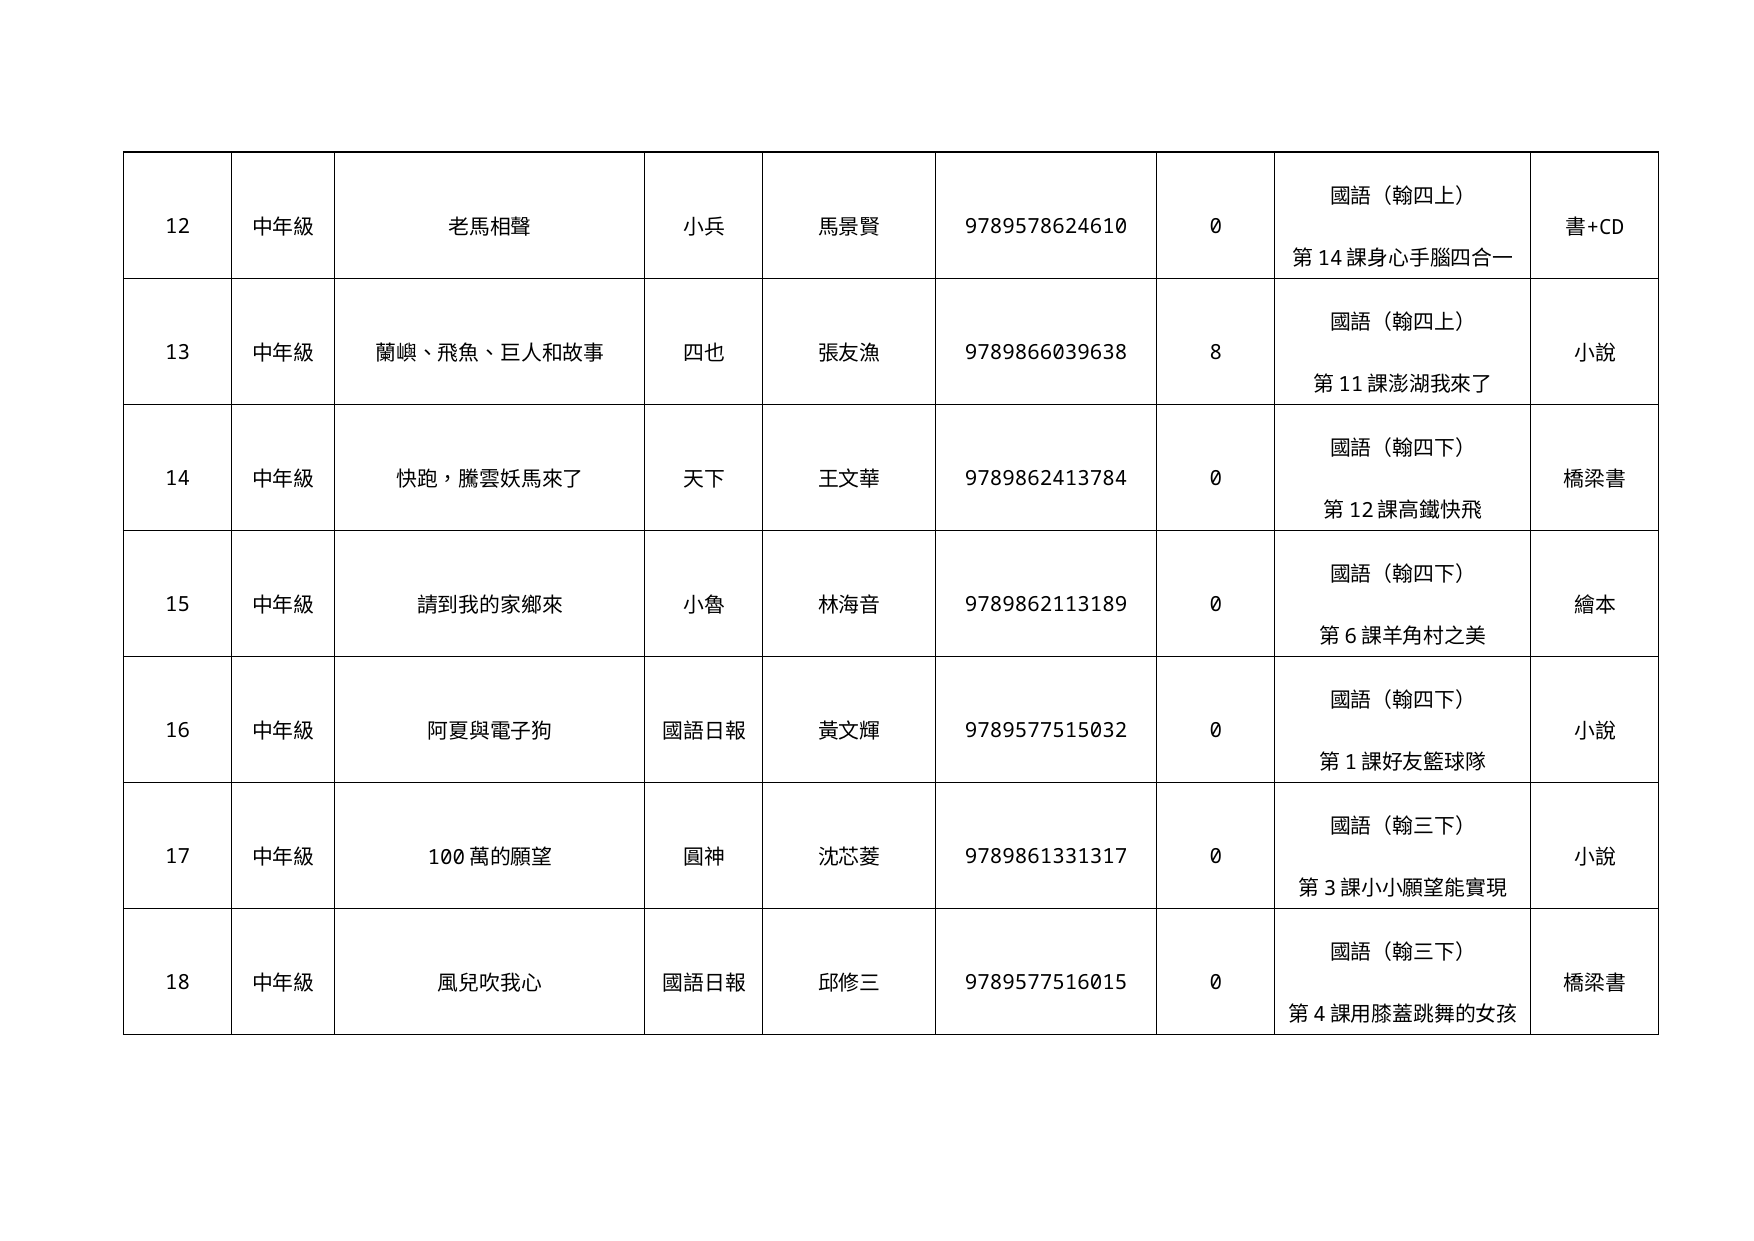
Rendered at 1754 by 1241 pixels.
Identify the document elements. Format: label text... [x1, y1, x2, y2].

table_cell 橋梁書 [1531, 909, 1658, 1034]
table_cell 天下 [645, 405, 762, 529]
table_cell 請到我的家鄉來 [335, 531, 644, 656]
table_cell 書+CD [1531, 153, 1658, 277]
table_cell 小說 [1531, 783, 1658, 908]
table_cell 國語日報 [645, 657, 762, 782]
table_cell 沈芯菱 [763, 783, 935, 908]
table_cell 14 [124, 405, 231, 529]
table_cell 四也 [645, 279, 762, 403]
table_cell 風兒吹我心 [335, 909, 644, 1034]
table_cell 15 [124, 531, 231, 656]
table_cell 國語（翰四下） 第1課好友籃球隊 [1275, 657, 1530, 782]
table_cell 0 [1157, 783, 1274, 908]
table_cell 0 [1157, 531, 1274, 656]
table_cell 中年級 [232, 153, 334, 277]
table_cell 國語（翰三下） 第4課用膝蓋跳舞的女孩 [1275, 909, 1530, 1034]
table_cell 9789578624610 [936, 153, 1156, 277]
table_cell 100萬的願望 [335, 783, 644, 908]
table_cell 黃文輝 [763, 657, 935, 782]
table_cell 中年級 [232, 909, 334, 1034]
table_cell 12 [124, 153, 231, 277]
table_cell 快跑，騰雲妖馬來了 [335, 405, 644, 529]
table_cell 小魯 [645, 531, 762, 656]
table_cell 9789862113189 [936, 531, 1156, 656]
table_cell 馬景賢 [763, 153, 935, 277]
table_cell 國語（翰三下） 第3課小小願望能實現 [1275, 783, 1530, 908]
table_cell 17 [124, 783, 231, 908]
table_cell 國語（翰四下） 第12課高鐵快飛 [1275, 405, 1530, 529]
table_cell 蘭嶼、飛魚、巨人和故事 [335, 279, 644, 403]
table_cell 9789577515032 [936, 657, 1156, 782]
table_cell 13 [124, 279, 231, 403]
table_cell 王文華 [763, 405, 935, 529]
table_cell 0 [1157, 405, 1274, 529]
table_cell 張友漁 [763, 279, 935, 403]
table_cell 中年級 [232, 657, 334, 782]
table_cell 老馬相聲 [335, 153, 644, 277]
table_cell 16 [124, 657, 231, 782]
table_cell 0 [1157, 153, 1274, 277]
table_cell 9789577516015 [936, 909, 1156, 1034]
table_cell 9789861331317 [936, 783, 1156, 908]
table_cell 9789866039638 [936, 279, 1156, 403]
table_cell 國語日報 [645, 909, 762, 1034]
table_cell 中年級 [232, 531, 334, 656]
table_cell 中年級 [232, 405, 334, 529]
table_cell 邱修三 [763, 909, 935, 1034]
table_cell 繪本 [1531, 531, 1658, 656]
table_cell 小說 [1531, 279, 1658, 403]
table_cell 中年級 [232, 279, 334, 403]
table_cell 0 [1157, 657, 1274, 782]
table_cell 0 [1157, 909, 1274, 1034]
table_cell 橋梁書 [1531, 405, 1658, 529]
table_cell 林海音 [763, 531, 935, 656]
table_cell 9789862413784 [936, 405, 1156, 529]
table_cell 國語（翰四上） 第11課澎湖我來了 [1275, 279, 1530, 403]
table_cell 國語（翰四下） 第6課羊角村之美 [1275, 531, 1530, 656]
table_cell 中年級 [232, 783, 334, 908]
table_cell 阿夏與電子狗 [335, 657, 644, 782]
table_cell 小兵 [645, 153, 762, 277]
table_cell 18 [124, 909, 231, 1034]
table_cell 國語（翰四上） 第14課身心手腦四合一 [1275, 153, 1530, 277]
table_cell 8 [1157, 279, 1274, 403]
table_cell 圓神 [645, 783, 762, 908]
table_cell 小說 [1531, 657, 1658, 782]
